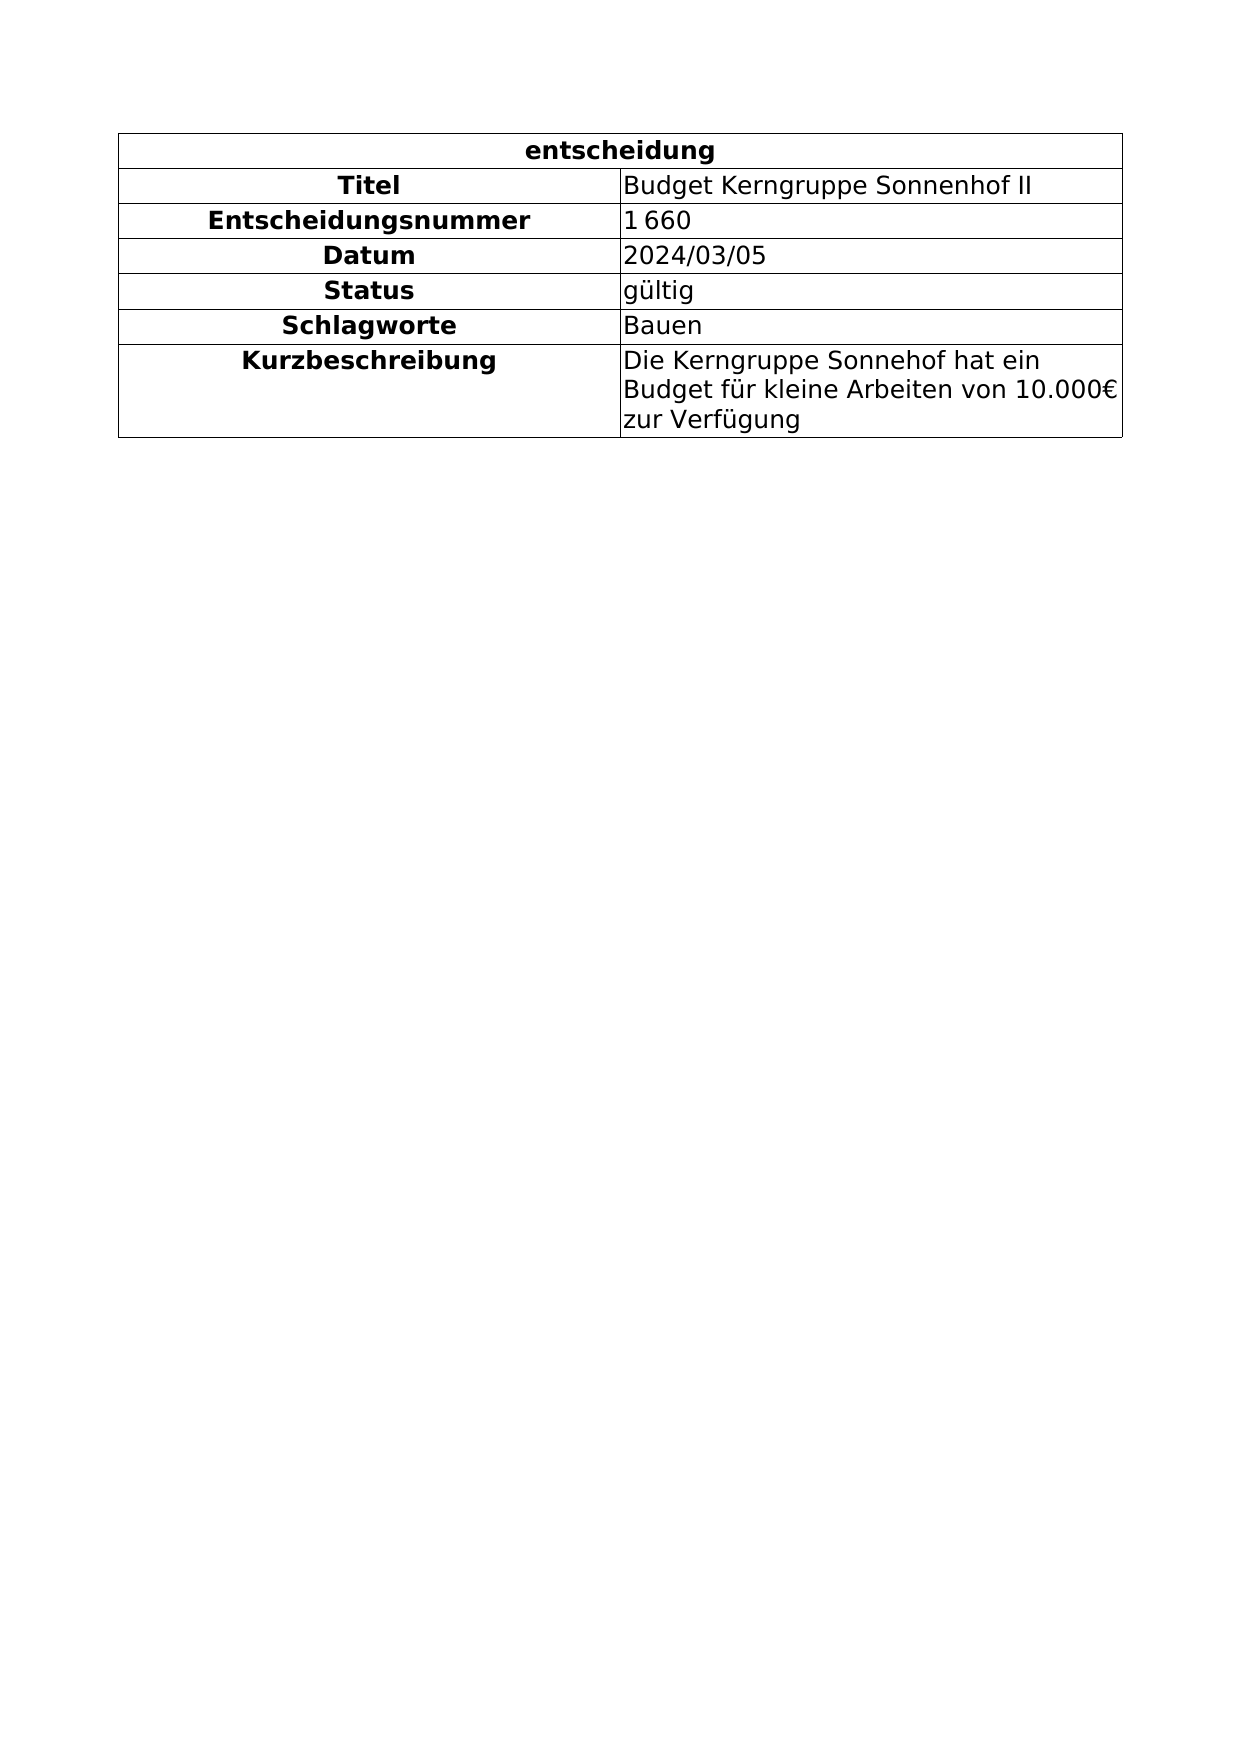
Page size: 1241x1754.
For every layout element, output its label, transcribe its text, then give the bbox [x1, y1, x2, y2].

table_cell gültig [621, 274, 1122, 308]
table_cell Die Kerngruppe Sonnehof hat ein Budget für kleine Arbeiten von 10.000€ zur Verfügung [621, 345, 1122, 437]
table_cell 2024/03/05 [621, 239, 1122, 273]
table_cell Bauen [621, 310, 1122, 343]
table_cell Kurzbeschreibung [119, 345, 620, 437]
table_header entscheidung [119, 134, 1122, 168]
table_cell Schlagworte [119, 310, 620, 343]
table_cell Datum [119, 239, 620, 273]
table_cell Status [119, 274, 620, 308]
table_cell 1 660 [621, 204, 1122, 238]
table_cell Titel [119, 169, 620, 203]
table_cell Entscheidungsnummer [119, 204, 620, 238]
table_cell Budget Kerngruppe Sonnenhof II [621, 169, 1122, 203]
